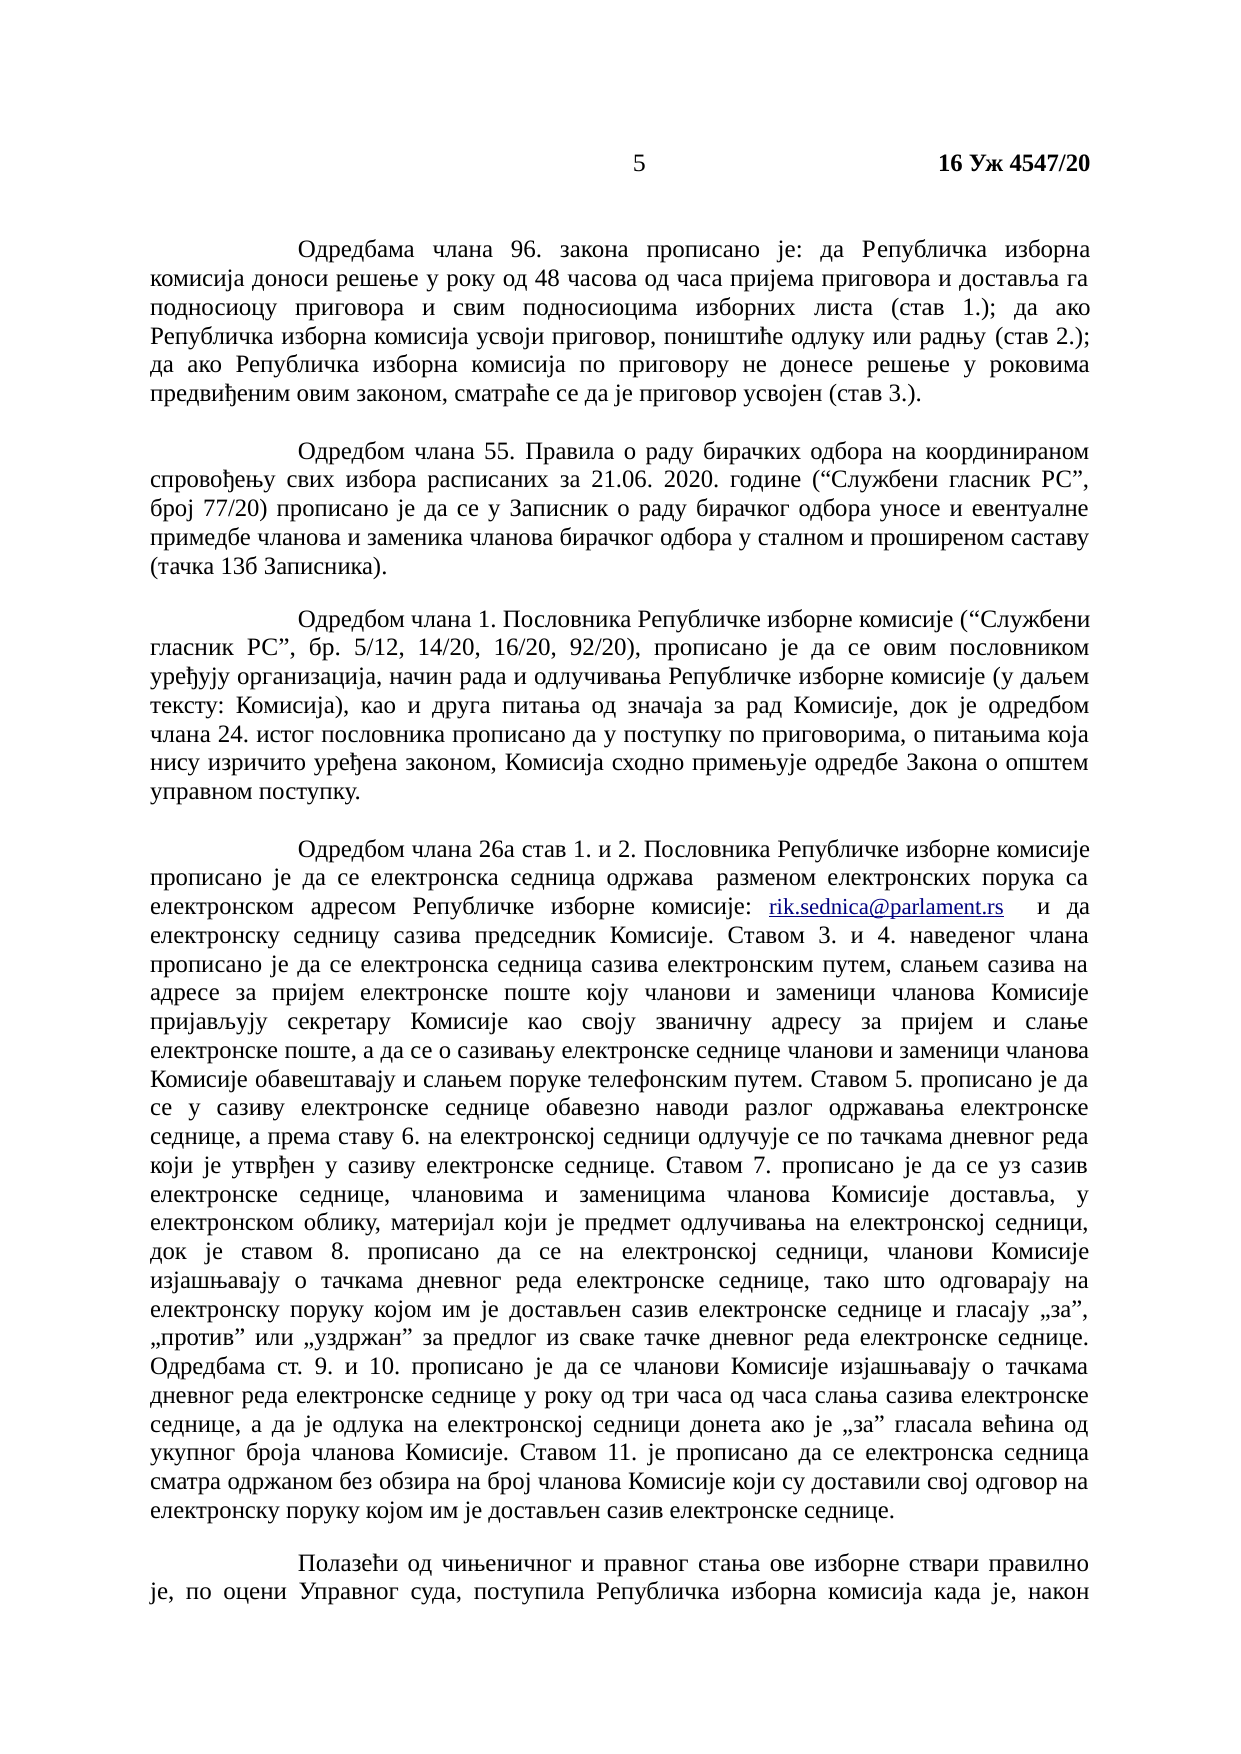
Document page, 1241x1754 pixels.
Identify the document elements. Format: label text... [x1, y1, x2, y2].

text Одредбом члана 55. Правила о раду бирачких одбора на координираном спровођењу свих избора расписаних за 21.06. 2020. године (“Службени гласник РС”, број 77/20) прописано је да се у Записник о раду бирачког одбора уносе и евентуалне примедбе чланова и заменика чланова бирачког одбора у сталном и проширеном саставу (тачка 13б Записника). [150, 436, 1090, 579]
text Полазећи од чињеничног и правног стања ове изборне ствари правилно је, по оцени Управног суда, поступила Републичка изборна комисија када је, након [150, 1548, 1090, 1605]
text Одредбама члана 96. закона прописано је: да Републичка изборна комисија доноси решење у року од 48 часова од часа пријема приговора и доставља га подносиоцу приговора и свим подносиоцима изборних листа (став 1.); да ако Републичка изборна комисија усвоји приговор, поништиће одлуку или радњу (став 2.); да ако Републичка изборна комисија по приговору не донесе решење у роковима предвиђеним овим законом, сматраће се да је приговор усвојен (став 3.). [150, 234, 1090, 407]
text Одредбом члана 26а став 1. и 2. Пословника Републичке изборне комисије прописано је да се електронска седница одржава разменом електронских порука са електронском адресом Републичке изборне комисије: rik.sednica@parlament.rs и да електронску седницу сазива председник Комисије. Ставом 3. и 4. наведеног члана прописано је да се електронска седница сазива електронским путем, слањем сазива на адресе за пријем електронске поште коју чланови и заменици чланова Комисије пријављују секретару Комисије као своју званичну адресу за пријем и слање електронске поште, а да се о сазивању електронске седнице чланови и заменици чланова Комисије обавештавају и слањем поруке телефонским путем. Ставом 5. прописано је да се у сазиву електронске седнице обавезно наводи разлог одржавања електронске седнице, а према ставу 6. на електронској седници одлучује се по тачкама дневног реда који је утврђен у сазиву електронске седнице. Ставом 7. прописано је да се уз сазив електронске седнице, члановима и заменицима чланова Комисије доставља, у електронском облику, материјал који је предмет одлучивања на електронској седници, док је ставом 8. прописано да се на електронској седници, чланови Комисије изјашњавају о тачкама дневног реда електронске седнице, тако што одговарају на електронску поруку којом им је достављен сазив електронске седнице и гласају „за”, „против” или „уздржан” за предлог из сваке тачке дневног реда електронске седнице. Одредбама ст. 9. и 10. прописано је да се чланови Комисије изјашњавају о тачкама дневног реда електронске седнице у року од три часа од часа слања сазива електронске седнице, а да је одлука на електронској седници донета ако је „за” гласала већина од укупног броја чланова Комисије. Ставом 11. је прописано да се електронска седница сматра одржаном без обзира на број чланова Комисије који су доставили свој одговор на електронску поруку којом им је достављен сазив електронске седнице. [150, 834, 1090, 1524]
text Одредбом члана 1. Пословника Републичке изборне комисије (“Службени гласник РС”, бр. 5/12, 14/20, 16/20, 92/20), прописано је да се овим пословником уређују организација, начин рада и одлучивања Републичке изборне комисије (у даљем тексту: Комисија), као и друга питања од значаја за рад Комисије, док је одредбом члана 24. истог пословника прописано да у поступку по приговорима, о питањима која нису изричито уређена законом, Комисија сходно примењује одредбе Закона о општем управном поступку. [150, 604, 1090, 805]
